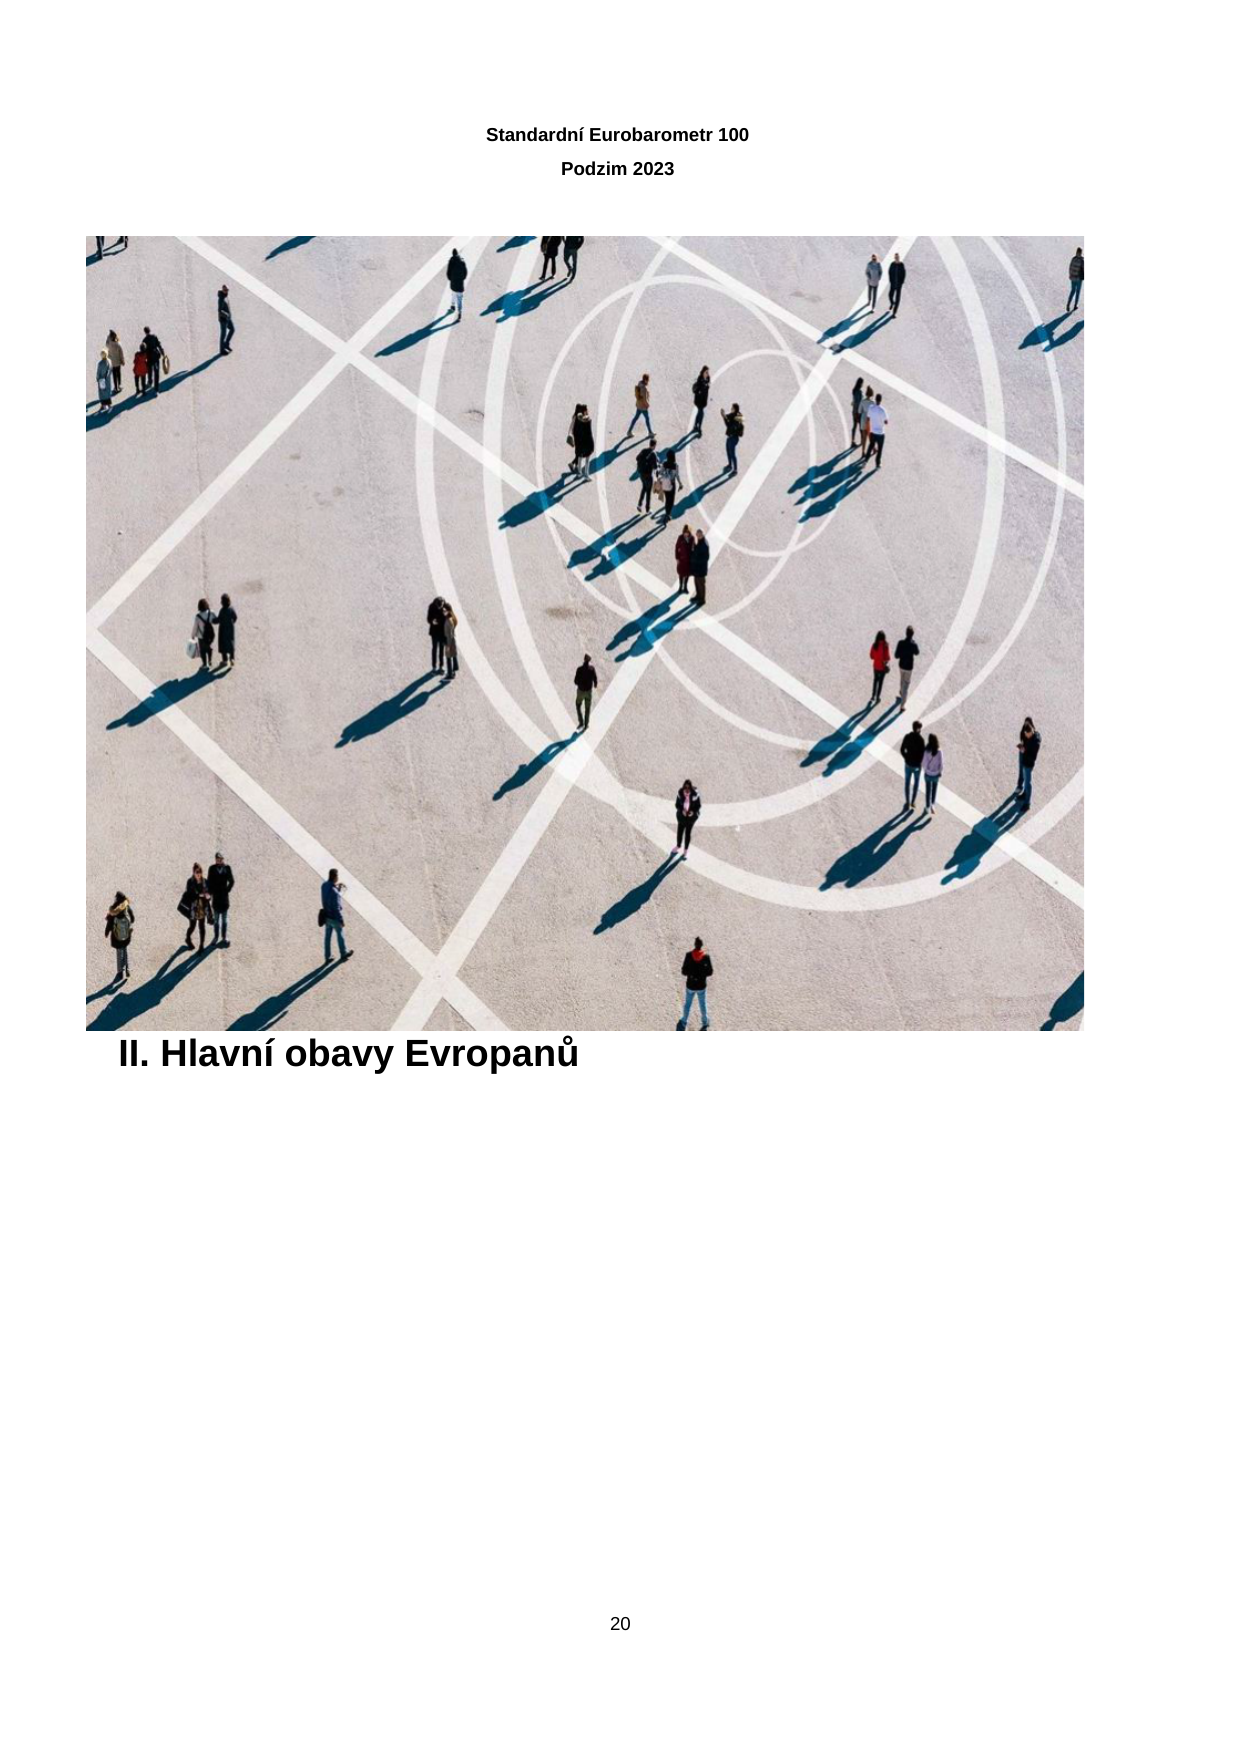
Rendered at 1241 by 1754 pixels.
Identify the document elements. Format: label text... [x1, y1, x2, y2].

picture [86, 236, 1085, 1031]
subtitle II. Hlavní obavy Evropanů [118, 1031, 605, 1074]
